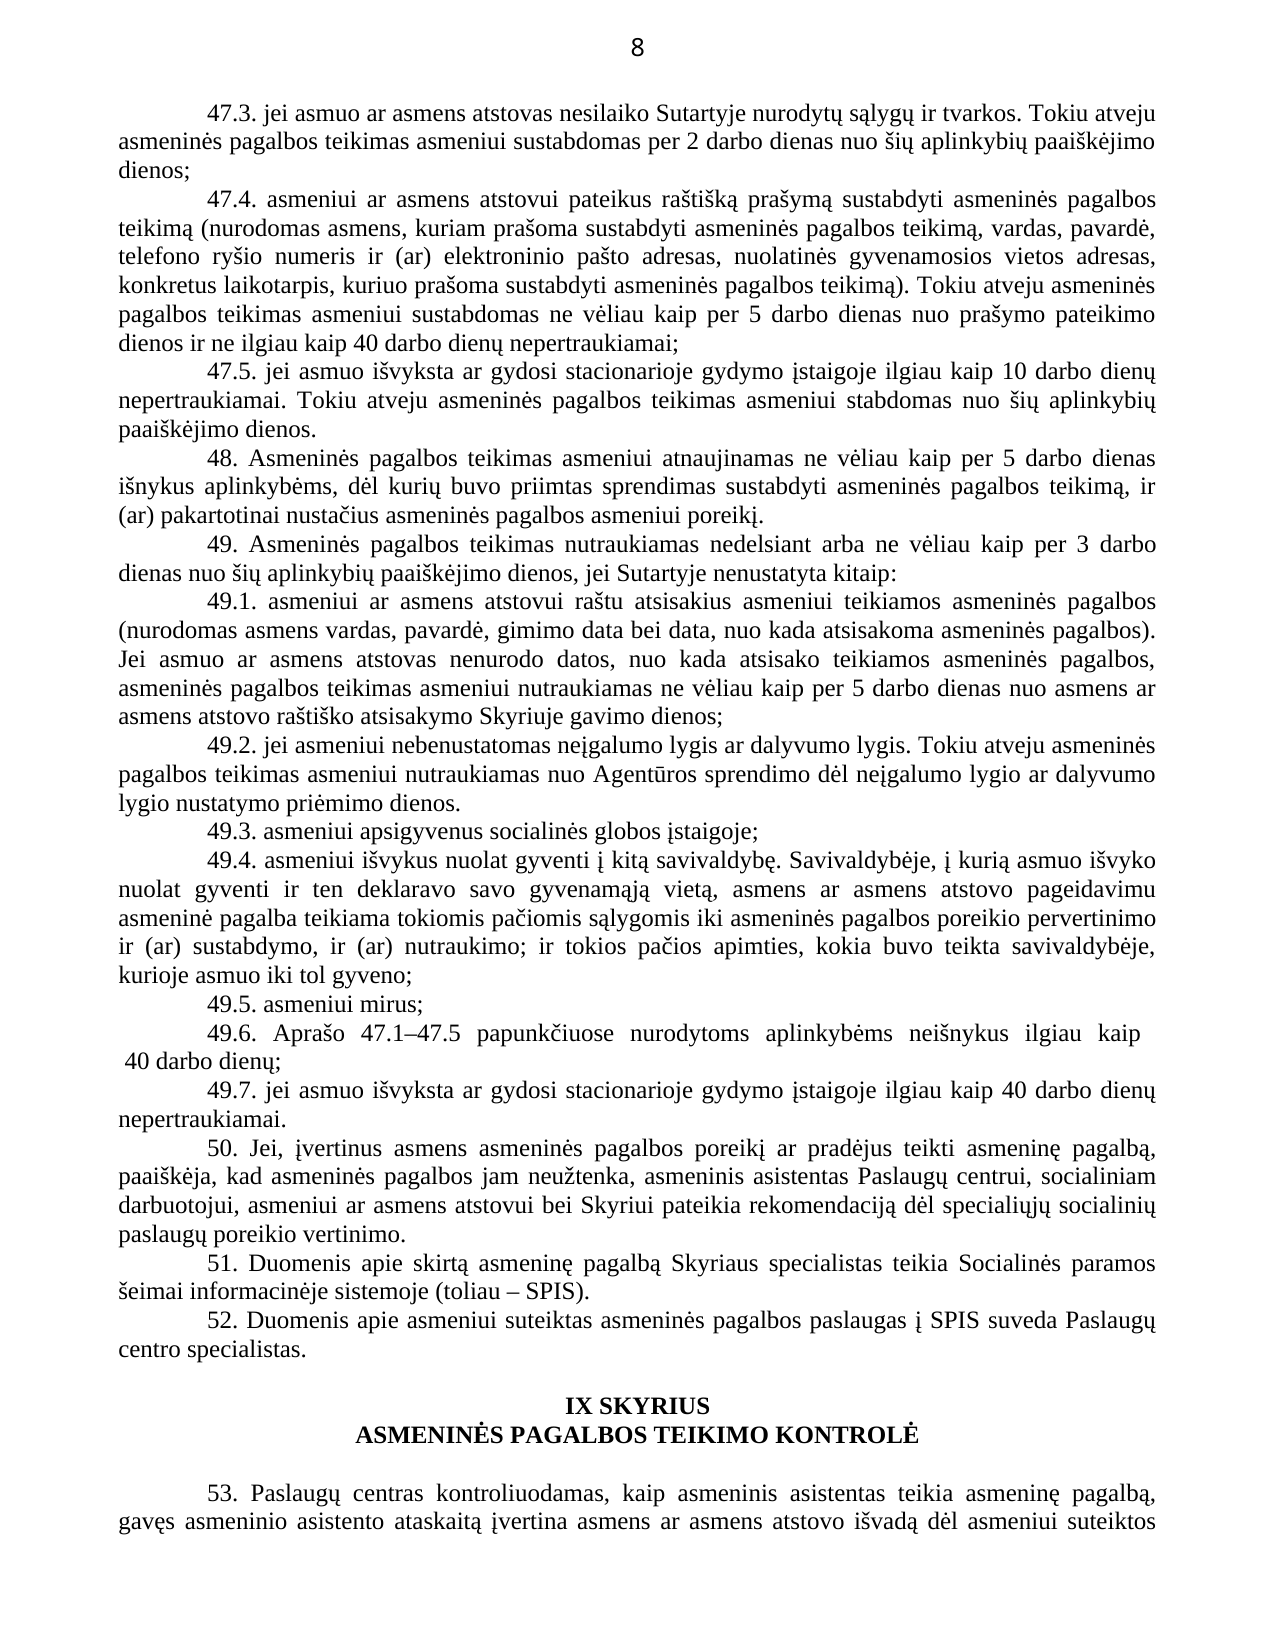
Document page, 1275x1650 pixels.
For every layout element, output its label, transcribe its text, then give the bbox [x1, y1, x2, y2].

text 51. Duomenis apie skirtą asmeninę pagalbą Skyriaus specialistas teikia Socialinės paramos šeimai informacinėje sistemoje (toliau – SPIS). [118, 1248, 1157, 1305]
text 49.4. asmeniui išvykus nuolat gyventi į kitą savivaldybę. Savivaldybėje, į kurią asmuo išvyko nuolat gyventi ir ten deklaravo savo gyvenamąją vietą, asmens ar asmens atstovo pageidavimu asmeninė pagalba teikiama tokiomis pačiomis sąlygomis iki asmeninės pagalbos poreikio pervertinimo ir (ar) sustabdymo, ir (ar) nutraukimo; ir tokios pačios apimties, kokia buvo teikta savivaldybėje, kurioje asmuo iki tol gyveno; [118, 845, 1157, 989]
text 49.6. Aprašo 47.1–47.5 papunkčiuose nurodytoms aplinkybėms neišnykus ilgiau kaip 40 darbo dienų; [118, 1018, 1157, 1075]
text 49.1. asmeniui ar asmens atstovui raštu atsisakius asmeniui teikiamos asmeninės pagalbos (nurodomas asmens vardas, pavardė, gimimo data bei data, nuo kada atsisakoma asmeninės pagalbos). Jei asmuo ar asmens atstovas nenurodo datos, nuo kada atsisako teikiamos asmeninės pagalbos, asmeninės pagalbos teikimas asmeniui nutraukiamas ne vėliau kaip per 5 darbo dienas nuo asmens ar asmens atstovo raštiško atsisakymo Skyriuje gavimo dienos; [118, 586, 1157, 730]
text 49.7. jei asmuo išvyksta ar gydosi stacionarioje gydymo įstaigoje ilgiau kaip 40 darbo dienų nepertraukiamai. [118, 1075, 1157, 1133]
text 47.3. jei asmuo ar asmens atstovas nesilaiko Sutartyje nurodytų sąlygų ir tvarkos. Tokiu atveju asmeninės pagalbos teikimas asmeniui sustabdomas per 2 darbo dienas nuo šių aplinkybių paaiškėjimo dienos; [118, 98, 1157, 184]
text 49.5. asmeniui mirus; [118, 989, 1157, 1018]
text 49. Asmeninės pagalbos teikimas nutraukiamas nedelsiant arba ne vėliau kaip per 3 darbo dienas nuo šių aplinkybių paaiškėjimo dienos, jei Sutartyje nenustatyta kitaip: [118, 529, 1157, 586]
text 47.4. asmeniui ar asmens atstovui pateikus raštišką prašymą sustabdyti asmeninės pagalbos teikimą (nurodomas asmens, kuriam prašoma sustabdyti asmeninės pagalbos teikimą, vardas, pavardė, telefono ryšio numeris ir (ar) elektroninio pašto adresas, nuolatinės gyvenamosios vietos adresas, konkretus laikotarpis, kuriuo prašoma sustabdyti asmeninės pagalbos teikimą). Tokiu atveju asmeninės pagalbos teikimas asmeniui sustabdomas ne vėliau kaip per 5 darbo dienas nuo prašymo pateikimo dienos ir ne ilgiau kaip 40 darbo dienų nepertraukiamai; [118, 184, 1157, 356]
text 49.3. asmeniui apsigyvenus socialinės globos įstaigoje; [118, 816, 1157, 845]
text 53. Paslaugų centras kontroliuodamas, kaip asmeninis asistentas teikia asmeninę pagalbą, gavęs asmeninio asistento ataskaitą įvertina asmens ar asmens atstovo išvadą dėl asmeniui suteiktos [118, 1478, 1157, 1535]
text 48. Asmeninės pagalbos teikimas asmeniui atnaujinamas ne vėliau kaip per 5 darbo dienas išnykus aplinkybėms, dėl kurių buvo priimtas sprendimas sustabdyti asmeninės pagalbos teikimą, ir (ar) pakartotinai nustačius asmeninės pagalbos asmeniui poreikį. [118, 443, 1157, 529]
text 52. Duomenis apie asmeniui suteiktas asmeninės pagalbos paslaugas į SPIS suveda Paslaugų centro specialistas. [118, 1305, 1157, 1363]
text 50. Jei, įvertinus asmens asmeninės pagalbos poreikį ar pradėjus teikti asmeninę pagalbą, paaiškėja, kad asmeninės pagalbos jam neužtenka, asmeninis asistentas Paslaugų centrui, socialiniam darbuotojui, asmeniui ar asmens atstovui bei Skyriui pateikia rekomendaciją dėl specialiųjų socialinių paslaugų poreikio vertinimo. [118, 1133, 1157, 1248]
text 49.2. jei asmeniui nebenustatomas neįgalumo lygis ar dalyvumo lygis. Tokiu atveju asmeninės pagalbos teikimas asmeniui nutraukiamas nuo Agentūros sprendimo dėl neįgalumo lygio ar dalyvumo lygio nustatymo priėmimo dienos. [118, 730, 1157, 816]
text IX SKYRIUS [118, 1391, 1157, 1420]
text ASMENINĖS PAGALBOS TEIKIMO KONTROLĖ [118, 1420, 1157, 1449]
text 47.5. jei asmuo išvyksta ar gydosi stacionarioje gydymo įstaigoje ilgiau kaip 10 darbo dienų nepertraukiamai. Tokiu atveju asmeninės pagalbos teikimas asmeniui stabdomas nuo šių aplinkybių paaiškėjimo dienos. [118, 356, 1157, 443]
